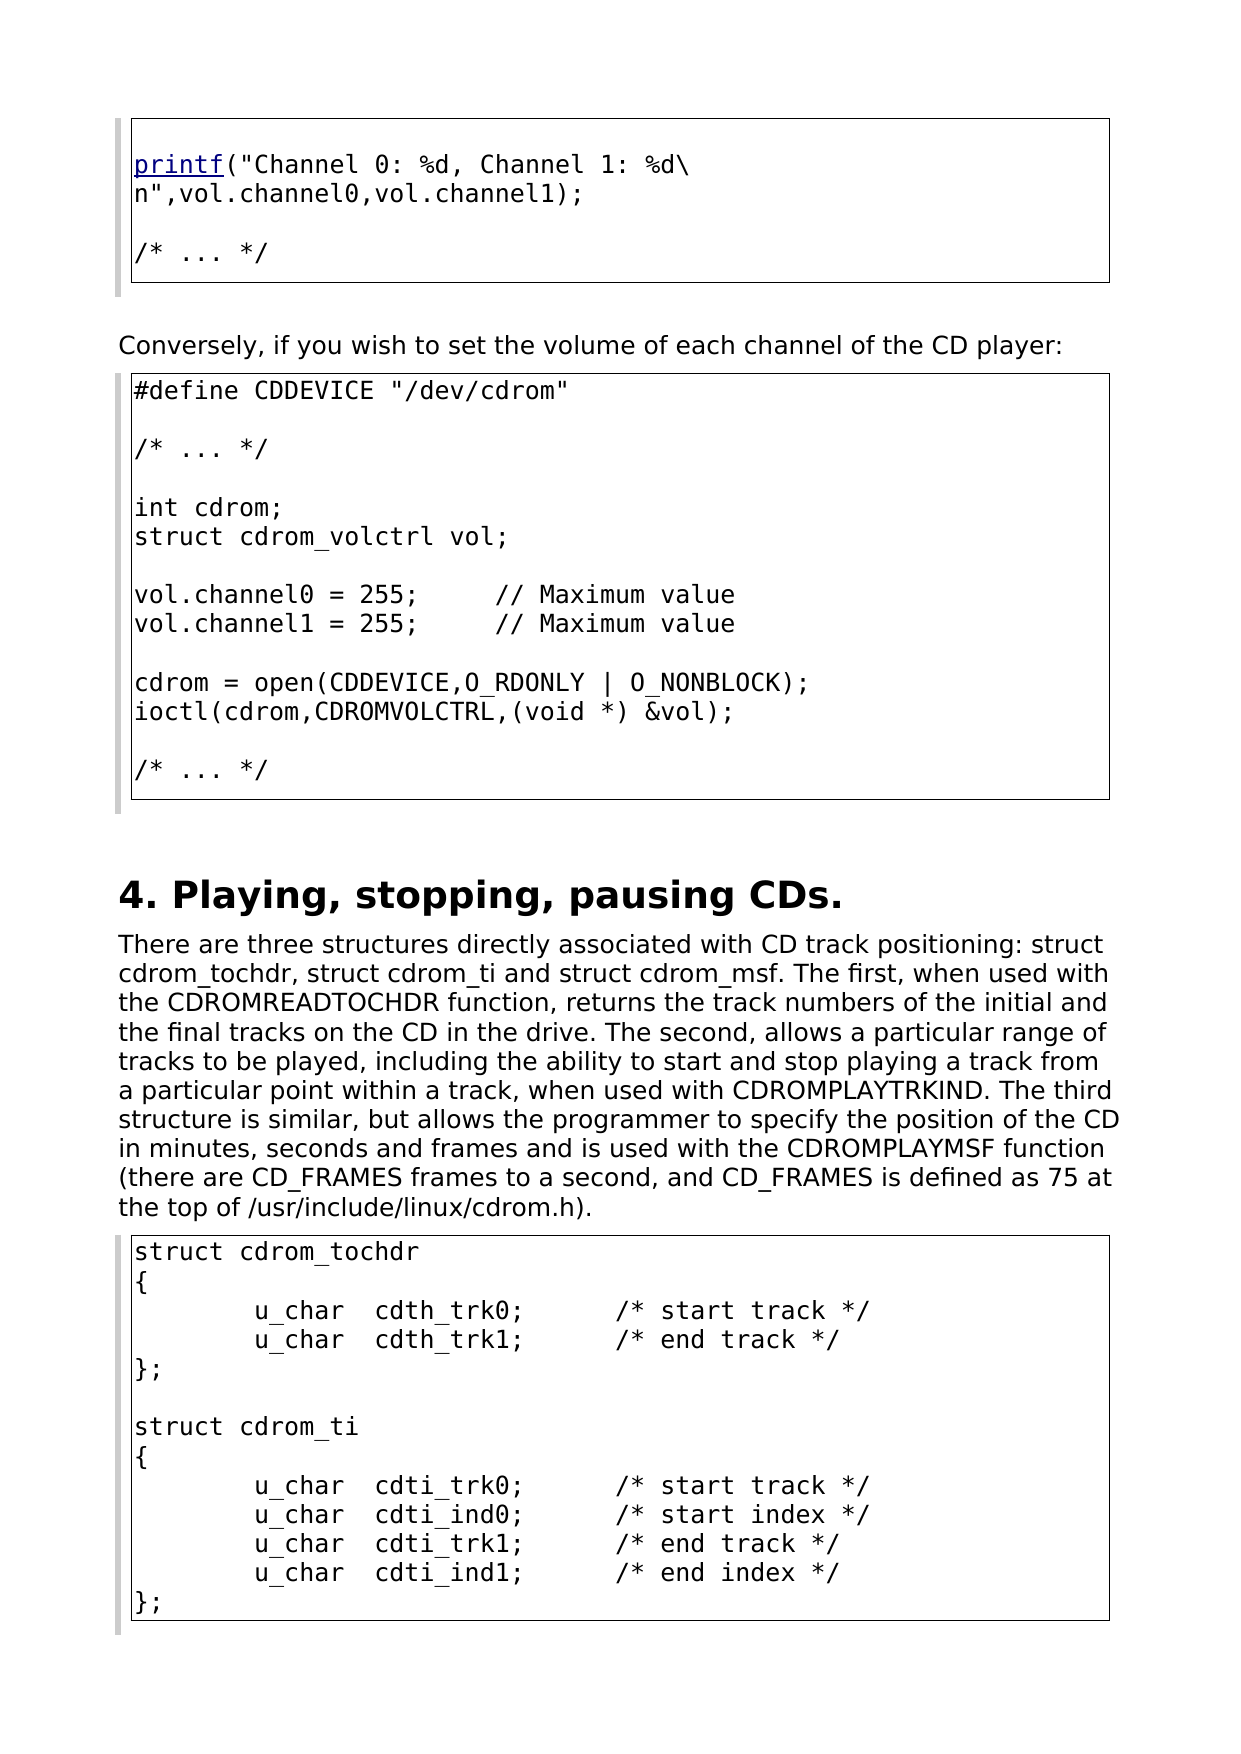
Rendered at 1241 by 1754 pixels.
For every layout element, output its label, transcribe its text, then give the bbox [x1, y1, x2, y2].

table_header printf("Channel 0: %d, Channel 1: %d\n",vol.channel0,vol.channel1); /* ... */ [132, 119, 1109, 282]
table_header [121, 373, 1122, 814]
text Conversely, if you wish to set the volume of each channel of the CD player: [118, 332, 1122, 361]
table_header struct cdrom_tochdr { u_char cdth_trk0; /* start track */ u_char cdth_trk1; /* end track */ }; struct cdrom_ti { u_char cdti_trk0; /* start track */ u_char cdti_ind0; /* start index */ u_char cdti_trk1; /* end track */ u_char cdti_ind1; /* end index */ }; [132, 1236, 1109, 1619]
table_header [121, 118, 1122, 297]
subtitle 4. Playing, stopping, pausing CDs. [118, 874, 1122, 918]
table_header [121, 1235, 1122, 1634]
table_header #define CDDEVICE "/dev/cdrom" /* ... */ int cdrom; struct cdrom_volctrl vol; vol.channel0 = 255; // Maximum value vol.channel1 = 255; // Maximum value cdrom = open(CDDEVICE,O_RDONLY | O_NONBLOCK); ioctl(cdrom,CDROMVOLCTRL,(void *) &vol); /* ... */ [132, 374, 1109, 799]
text There are three structures directly associated with CD track positioning: struct cdrom_tochdr, struct cdrom_ti and struct cdrom_msf. The first, when used with the CDROMREADTOCHDR function, returns the track numbers of the initial and the final tracks on the CD in the drive. The second, allows a particular range of tracks to be played, including the ability to start and stop playing a track from a particular point within a track, when used with CDROMPLAYTRKIND. The third structure is similar, but allows the programmer to specify the position of the CD in minutes, seconds and frames and is used with the CDROMPLAYMSF function (there are CD_FRAMES frames to a second, and CD_FRAMES is defined as 75 at the top of /usr/include/linux/cdrom.h). [118, 930, 1122, 1222]
